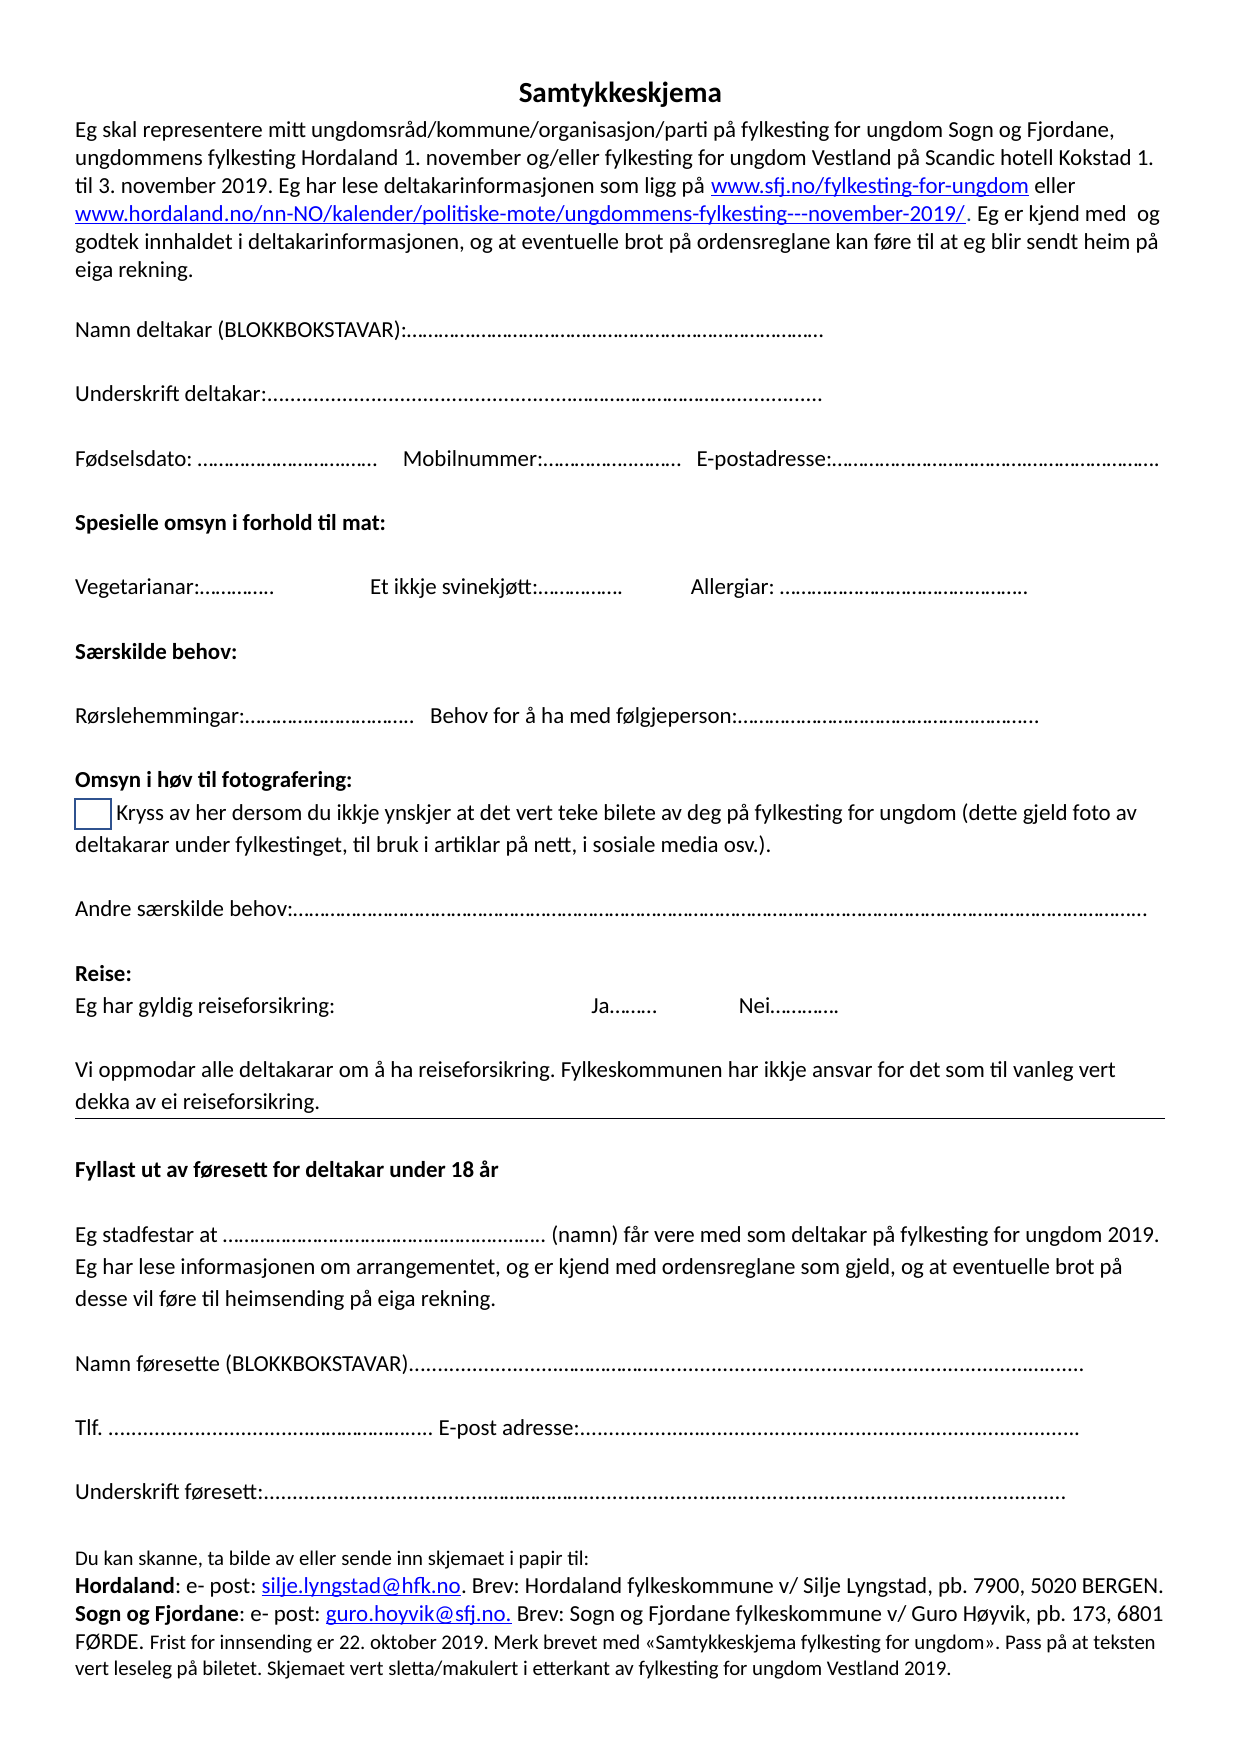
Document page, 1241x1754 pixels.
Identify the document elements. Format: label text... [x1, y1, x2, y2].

text Fyllast ut av føresett for deltakar under 18 år [75, 1156, 1165, 1183]
text Namn deltakar (BLOKKBOKSTAVAR):………….………………………………………………………… [75, 315, 1165, 343]
text Eg skal representere mitt ungdomsråd/kommune/organisasjon/parti på fylkesting for ungdom Sogn og Fjordane, ungdommens fylkesting Hordaland 1. november og/eller fylkesting for ungdom Vestland på Scandic hotell Kokstad 1. til 3. november 2019. Eg har lese deltakarinformasjonen som ligg på www.sfj.no/fylkesting-for-ungdom eller www.hordaland.no/nn-NO/kalender/politiske-mote/ungdommens-fylkesting---november-2019/. Eg er kjend med og godtek innhaldet i deltakarinformasjonen, og at eventuelle brot på ordensreglane kan føre til at eg blir sendt heim på eiga rekning. [75, 115, 1165, 283]
text Omsyn i høv til fotografering: [75, 766, 1165, 794]
text Vegetarianar:………….. Et ikkje svinekjøtt:……………. Allergiar: ……………………………………….. [75, 572, 1165, 601]
text Kryss av her dersom du ikkje ynskjer at det vert teke bilete av deg på fylkesting for ungdom (dette gjeld foto av deltakarar under fylkestinget, til bruk i artiklar på nett, i sosiale media osv.). [75, 798, 1165, 858]
text Vi oppmodar alle deltakarar om å ha reiseforsikring. Fylkeskommunen har ikkje ansvar for det som til vanleg vert dekka av ei reiseforsikring. [75, 1055, 1165, 1118]
text Rørslehemmingar:………………………….. Behov for å ha med følgjeperson:………………………………………………... [75, 701, 1165, 729]
text Spesielle omsyn i forhold til mat: [75, 508, 1165, 536]
text Reise: [75, 959, 1165, 987]
text Fødselsdato: ……………………….…… Mobilnummer:……………..……… E-postadresse:……………………………….……………………. [75, 444, 1165, 472]
text Særskilde behov: [75, 637, 1165, 665]
text Namn føresette (BLOKKBOKSTAVAR)..........................……………….................................................................…....... [75, 1349, 1165, 1377]
text Eg har gyldig reiseforsikring: Ja……… Nei…………. [75, 991, 1165, 1019]
text Samtykkeskjema [75, 74, 1165, 109]
text Eg stadfestar at ……………………………………………..…….. (namn) får vere med som deltakar på fylkesting for ungdom 2019. Eg har lese informasjonen om arrangementet, og er kjend med ordensreglane som gjeld, og at eventuelle brot på desse vil føre til heimsending på eiga rekning. [75, 1220, 1165, 1312]
text Underskrift føresett:.......................................……………….......................….......................................................... [75, 1477, 1165, 1505]
text Underskrift deltakar:.....................................................…………………………................ [75, 379, 1165, 407]
text Tlf. ...................................………………..... E-post adresse:..................….................................................................. [75, 1413, 1165, 1473]
text Andre særskilde behov:……………………………………………………………………………………………………………………………………………... [75, 894, 1165, 954]
